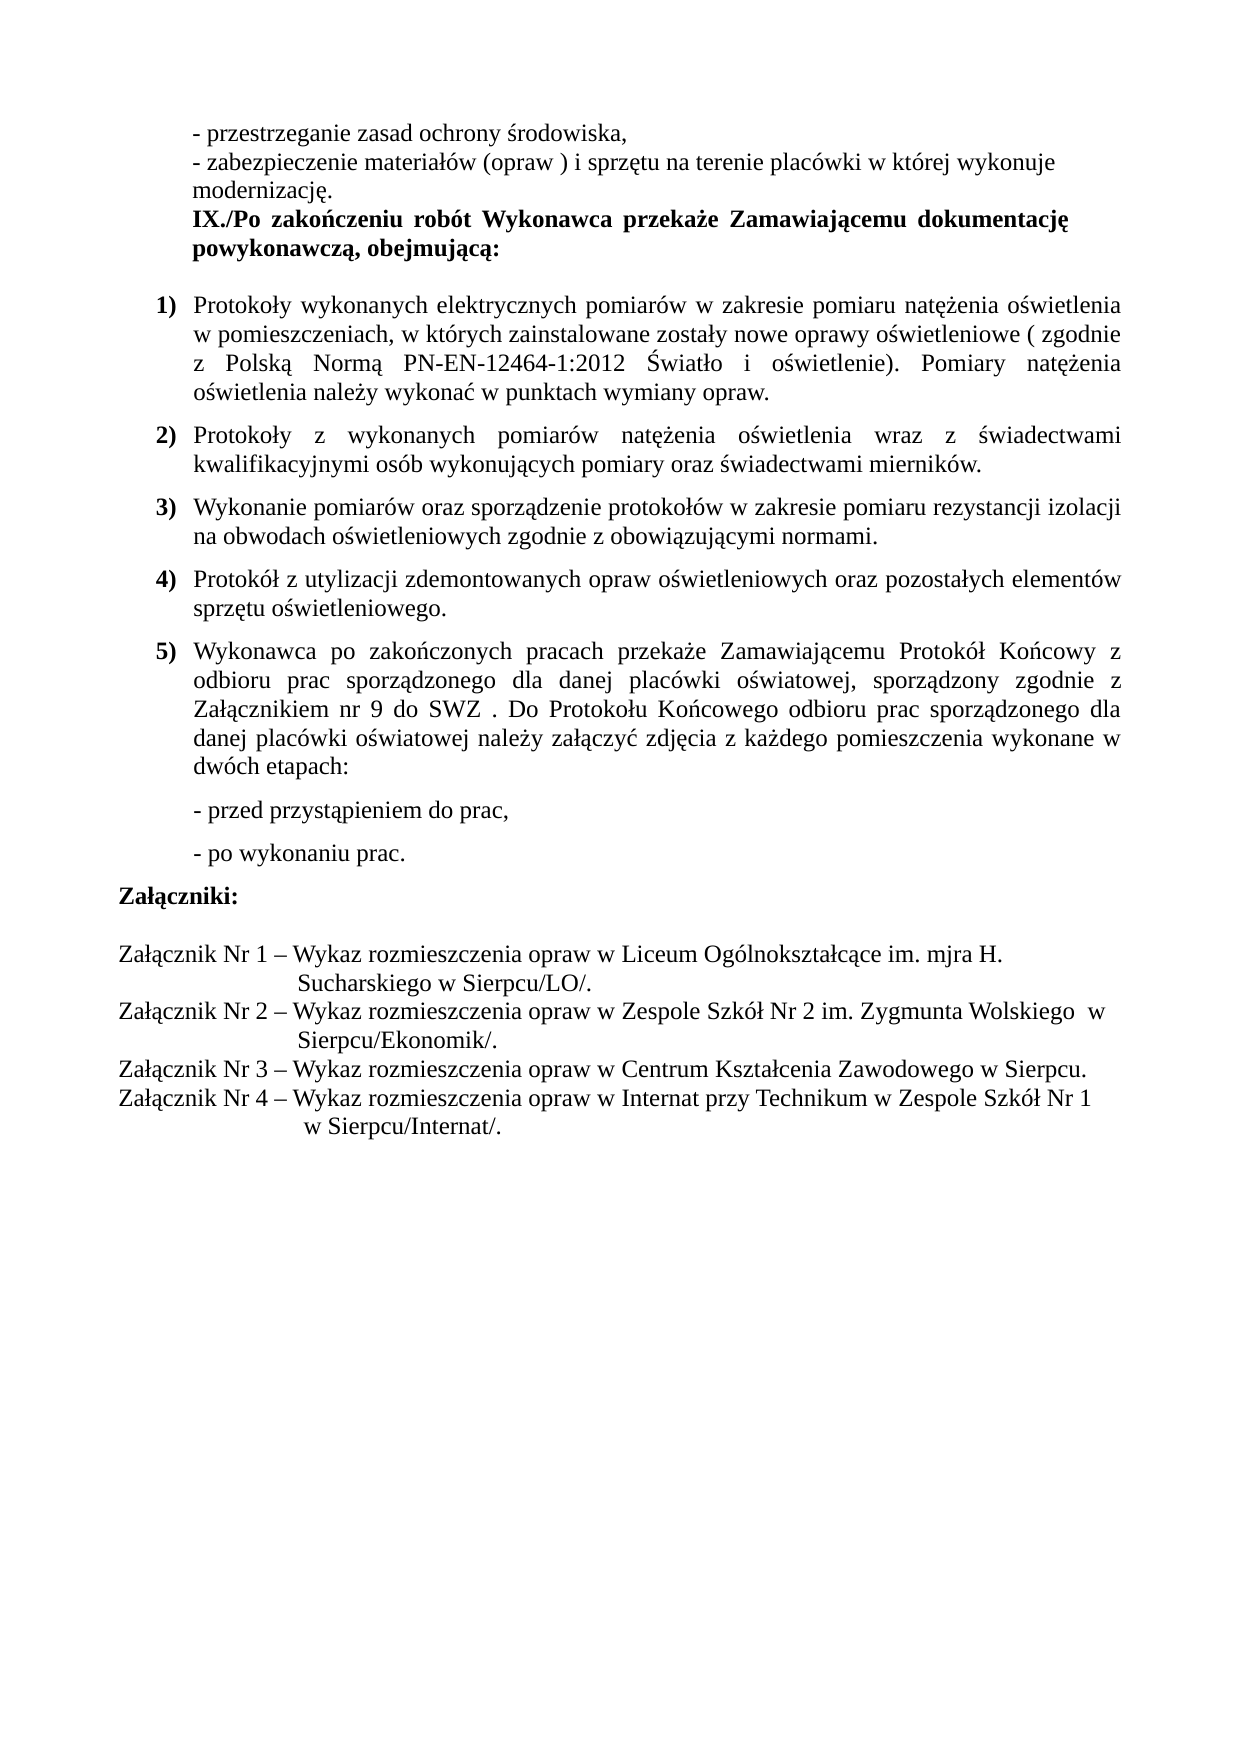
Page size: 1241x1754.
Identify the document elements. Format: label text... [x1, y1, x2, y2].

list Wykonanie pomiarów oraz sporządzenie protokołów w zakresie pomiaru rezystancji izolacji na obwodach oświetleniowych zgodnie z obowiązującymi normami. [156, 492, 1122, 550]
text Załącznik Nr 2 – Wykaz rozmieszczenia opraw w Zespole Szkół Nr 2 im. Zygmunta Wolskiego w Sierpcu/Ekonomik/. [118, 996, 1122, 1054]
list Protokoły wykonanych elektrycznych pomiarów w zakresie pomiaru natężenia oświetlenia w pomieszczeniach, w których zainstalowane zostały nowe oprawy oświetleniowe ( zgodnie z Polską Normą PN-EN-12464-1:2012 Światło i oświetlenie). Pomiary natężenia oświetlenia należy wykonać w punktach wymiany opraw. [156, 291, 1122, 406]
list Protokoły z wykonanych pomiarów natężenia oświetlenia wraz z świadectwami kwalifikacyjnymi osób wykonujących pomiary oraz świadectwami mierników. [156, 420, 1122, 478]
text IX./Po zakończeniu robót Wykonawca przekaże Zamawiającemu dokumentację powykonawczą, obejmującą: [118, 204, 1122, 262]
text - zabezpieczenie materiałów (opraw ) i sprzętu na terenie placówki w której wykonuje modernizację. [192, 147, 1122, 204]
text - po wykonaniu prac. [193, 838, 1122, 867]
list Protokół z utylizacji zdemontowanych opraw oświetleniowych oraz pozostałych elementów sprzętu oświetleniowego. [156, 564, 1122, 622]
text Załącznik Nr 4 – Wykaz rozmieszczenia opraw w Internat przy Technikum w Zespole Szkół Nr 1 w Sierpcu/Internat/. [118, 1083, 1122, 1140]
text Załącznik Nr 1 – Wykaz rozmieszczenia opraw w Liceum Ogólnokształcące im. mjra H. Sucharskiego w Sierpcu/LO/. [118, 939, 1122, 996]
list Wykonawca po zakończonych pracach przekaże Zamawiającemu Protokół Końcowy z odbioru prac sporządzonego dla danej placówki oświatowej, sporządzony zgodnie z Załącznikiem nr 9 do SWZ . Do Protokołu Końcowego odbioru prac sporządzonego dla danej placówki oświatowej należy załączyć zdjęcia z każdego pomieszczenia wykonane w dwóch etapach: [156, 636, 1122, 780]
text - przed przystąpieniem do prac, [193, 795, 1122, 823]
text - przestrzeganie zasad ochrony środowiska, [192, 118, 1122, 147]
text Załącznik Nr 3 – Wykaz rozmieszczenia opraw w Centrum Kształcenia Zawodowego w Sierpcu. [118, 1054, 1122, 1083]
text Załączniki: [118, 881, 1122, 910]
